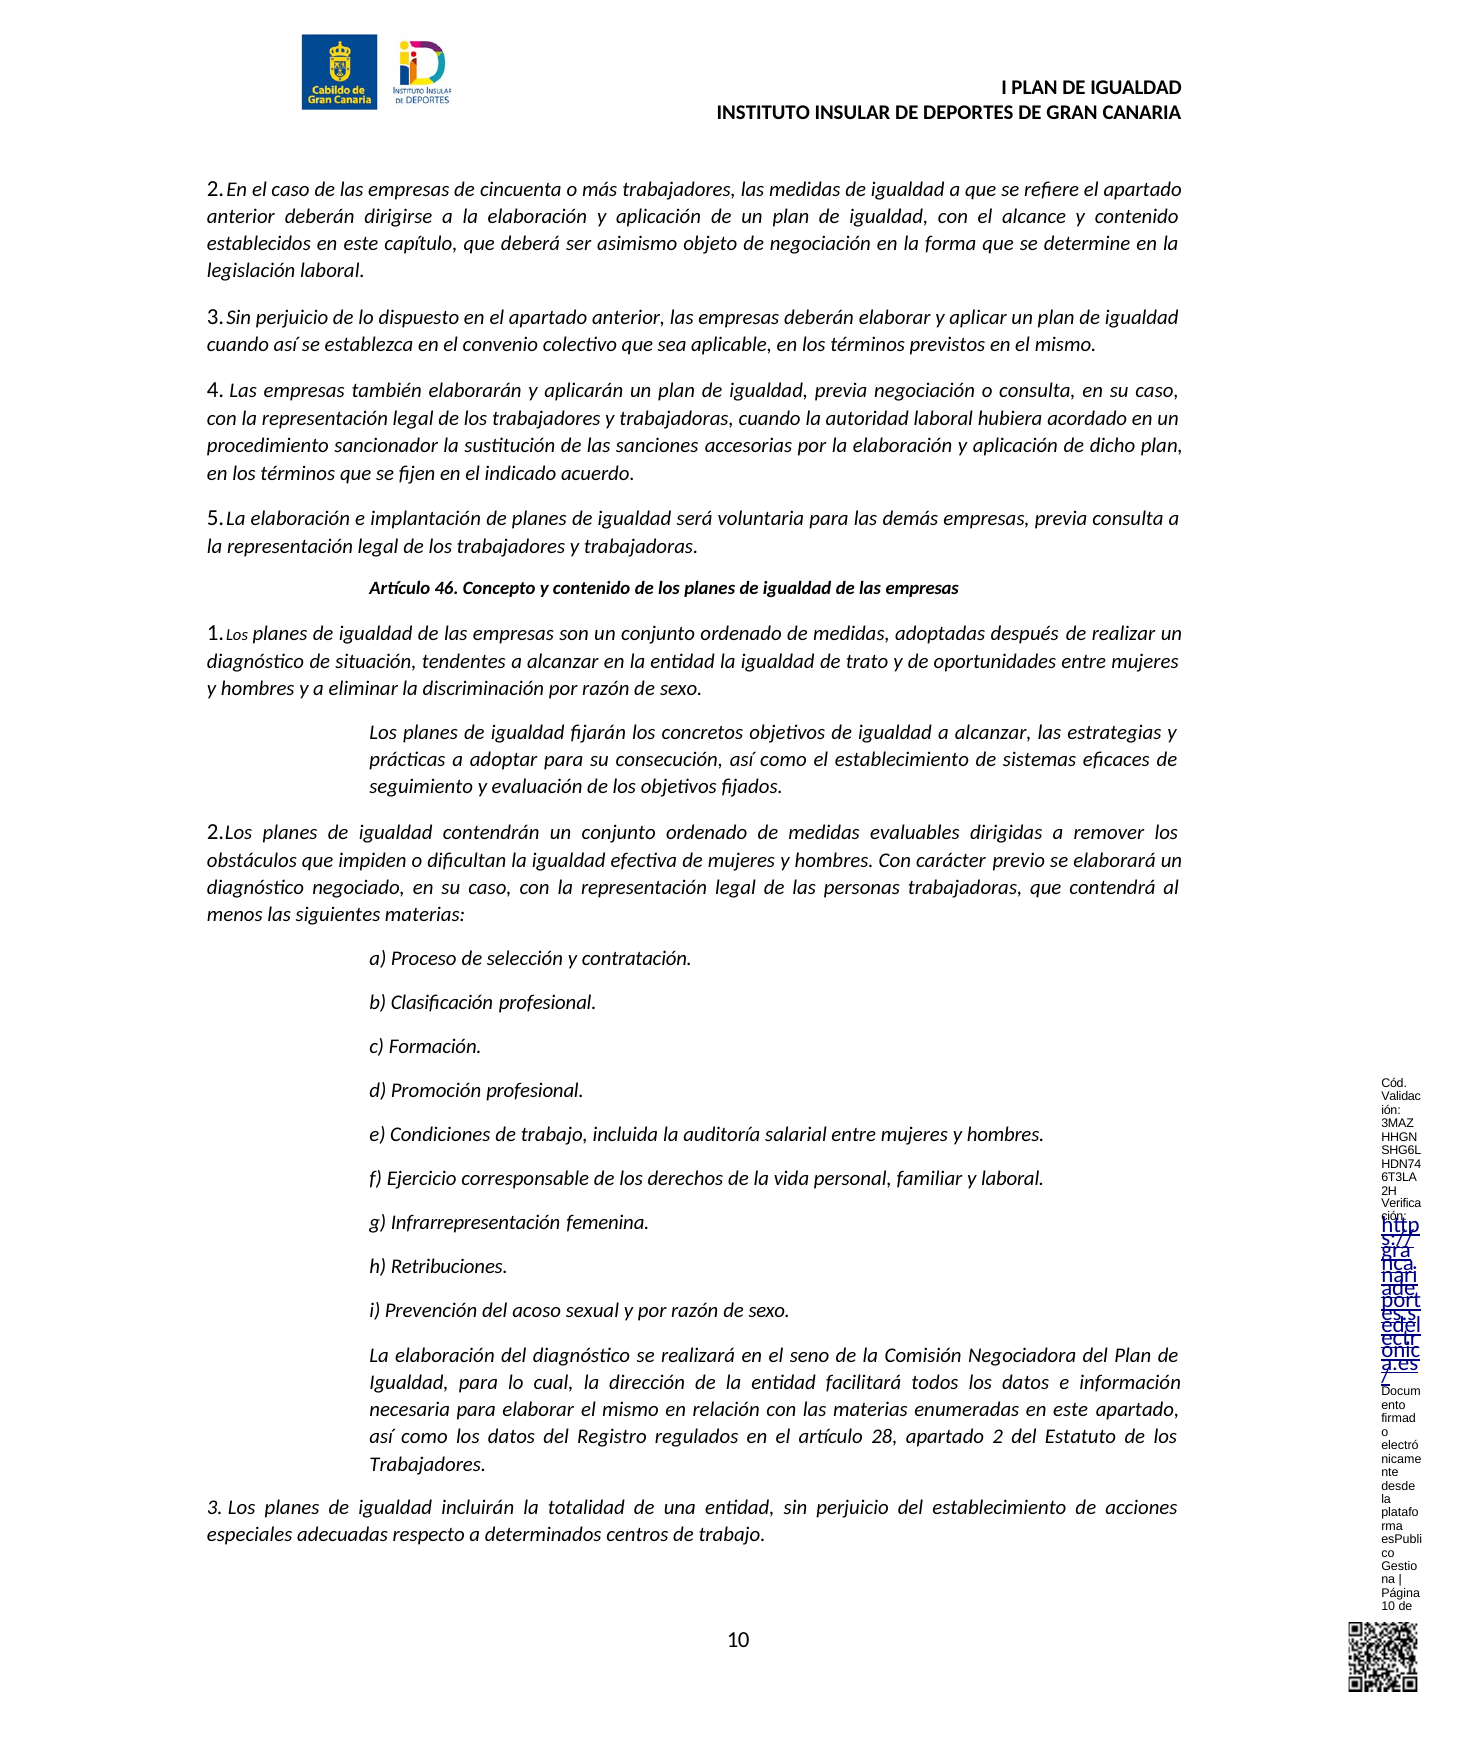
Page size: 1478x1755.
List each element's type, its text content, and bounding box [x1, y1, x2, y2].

text Los planes de igualdad fijarán los concretos objetivos de igualdad a alcanzar, las estrategias y prácticas a adoptar para su consecución, así como el establecimiento de sistemas eficaces de seguimiento y evaluación de los objetivos fijados. [369, 719, 1181, 798]
list La elaboración e implantación de planes de igualdad será voluntaria para las demás empresas, previa consulta a la representación legal de los trabajadores y trabajadoras. [207, 503, 1182, 558]
list Condiciones de trabajo, incluida la auditoría salarial entre mujeres y hombres. [369, 1121, 1270, 1147]
list Infrarrepresentación femenina. [369, 1209, 1270, 1235]
list Retribuciones. [369, 1254, 1270, 1279]
list Verificación: https://grancanariadeportes.sedelectronica.es/ [1381, 1198, 1422, 1385]
text Artículo 46. Concepto y contenido de los planes de igualdad de las empresas [369, 577, 1270, 599]
text La elaboración del diagnóstico se realizará en el seno de la Comisión Negociadora del Plan de Igualdad, para lo cual, la dirección de la entidad facilitará todos los datos e información necesaria para elaborar el mismo en relación con las materias enumeradas en este apartado, así como los datos del Registro regulados en el artículo 28, apartado 2 del Estatuto de los Trabajadores. [369, 1342, 1182, 1476]
list Los planes de igualdad de las empresas son un conjunto ordenado de medidas, adoptadas después de realizar un diagnóstico de situación, tendentes a alcanzar en la entidad la igualdad de trato y de oportunidades entre mujeres y hombres y a eliminar la discriminación por razón de sexo. [207, 618, 1182, 700]
list Cód. Validación: 3MAZHHGNSHG6LHDN746T3LA2H [1381, 1077, 1422, 1198]
list Proceso de selección y contratación. [369, 945, 1270, 970]
list Promoción profesional. [369, 1077, 1270, 1103]
list Ejercicio corresponsable de los derechos de la vida personal, familiar y laboral. [369, 1165, 1270, 1191]
list Clasificación profesional. [369, 989, 1270, 1014]
list Documento firmado electrónicamente desde la plataforma esPublico Gestiona | Página 10 de 48 [1381, 1385, 1422, 1612]
list Las empresas también elaborarán y aplicarán un plan de igualdad, previa negociación o consulta, en su caso, con la representación legal de los trabajadores y trabajadoras, cuando la autoridad laboral hubiera acordado en un procedimiento sancionador la sustitución de las sanciones accesorias por la elaboración y aplicación de dicho plan, en los términos que se fijen en el indicado acuerdo. [207, 376, 1182, 485]
list Los planes de igualdad incluirán la totalidad de una entidad, sin perjuicio del establecimiento de acciones especiales adecuadas respecto a determinados centros de trabajo. [207, 1494, 1182, 1547]
list Prevención del acoso sexual y por razón de sexo. [369, 1298, 1270, 1323]
list En el caso de las empresas de cincuenta o más trabajadores, las medidas de igualdad a que se refiere el apartado anterior deberán dirigirse a la elaboración y aplicación de un plan de igualdad, con el alcance y contenido establecidos en este capítulo, que deberá ser asimismo objeto de negociación en la forma que se determine en la legislación laboral. [207, 174, 1182, 283]
list Sin perjuicio de lo dispuesto en el apartado anterior, las empresas deberán elaborar y aplicar un plan de igualdad cuando así se establezca en el convenio colectivo que sea aplicable, en los términos previstos en el mismo. [207, 302, 1182, 357]
list Formación. [369, 1033, 1270, 1058]
list Los planes de igualdad contendrán un conjunto ordenado de medidas evaluables dirigidas a remover los obstáculos que impiden o dificultan la igualdad efectiva de mujeres y hombres. Con carácter previo se elaborará un diagnóstico negociado, en su caso, con la representación legal de las personas trabajadoras, que contendrá al menos las siguientes materias: [207, 817, 1182, 927]
